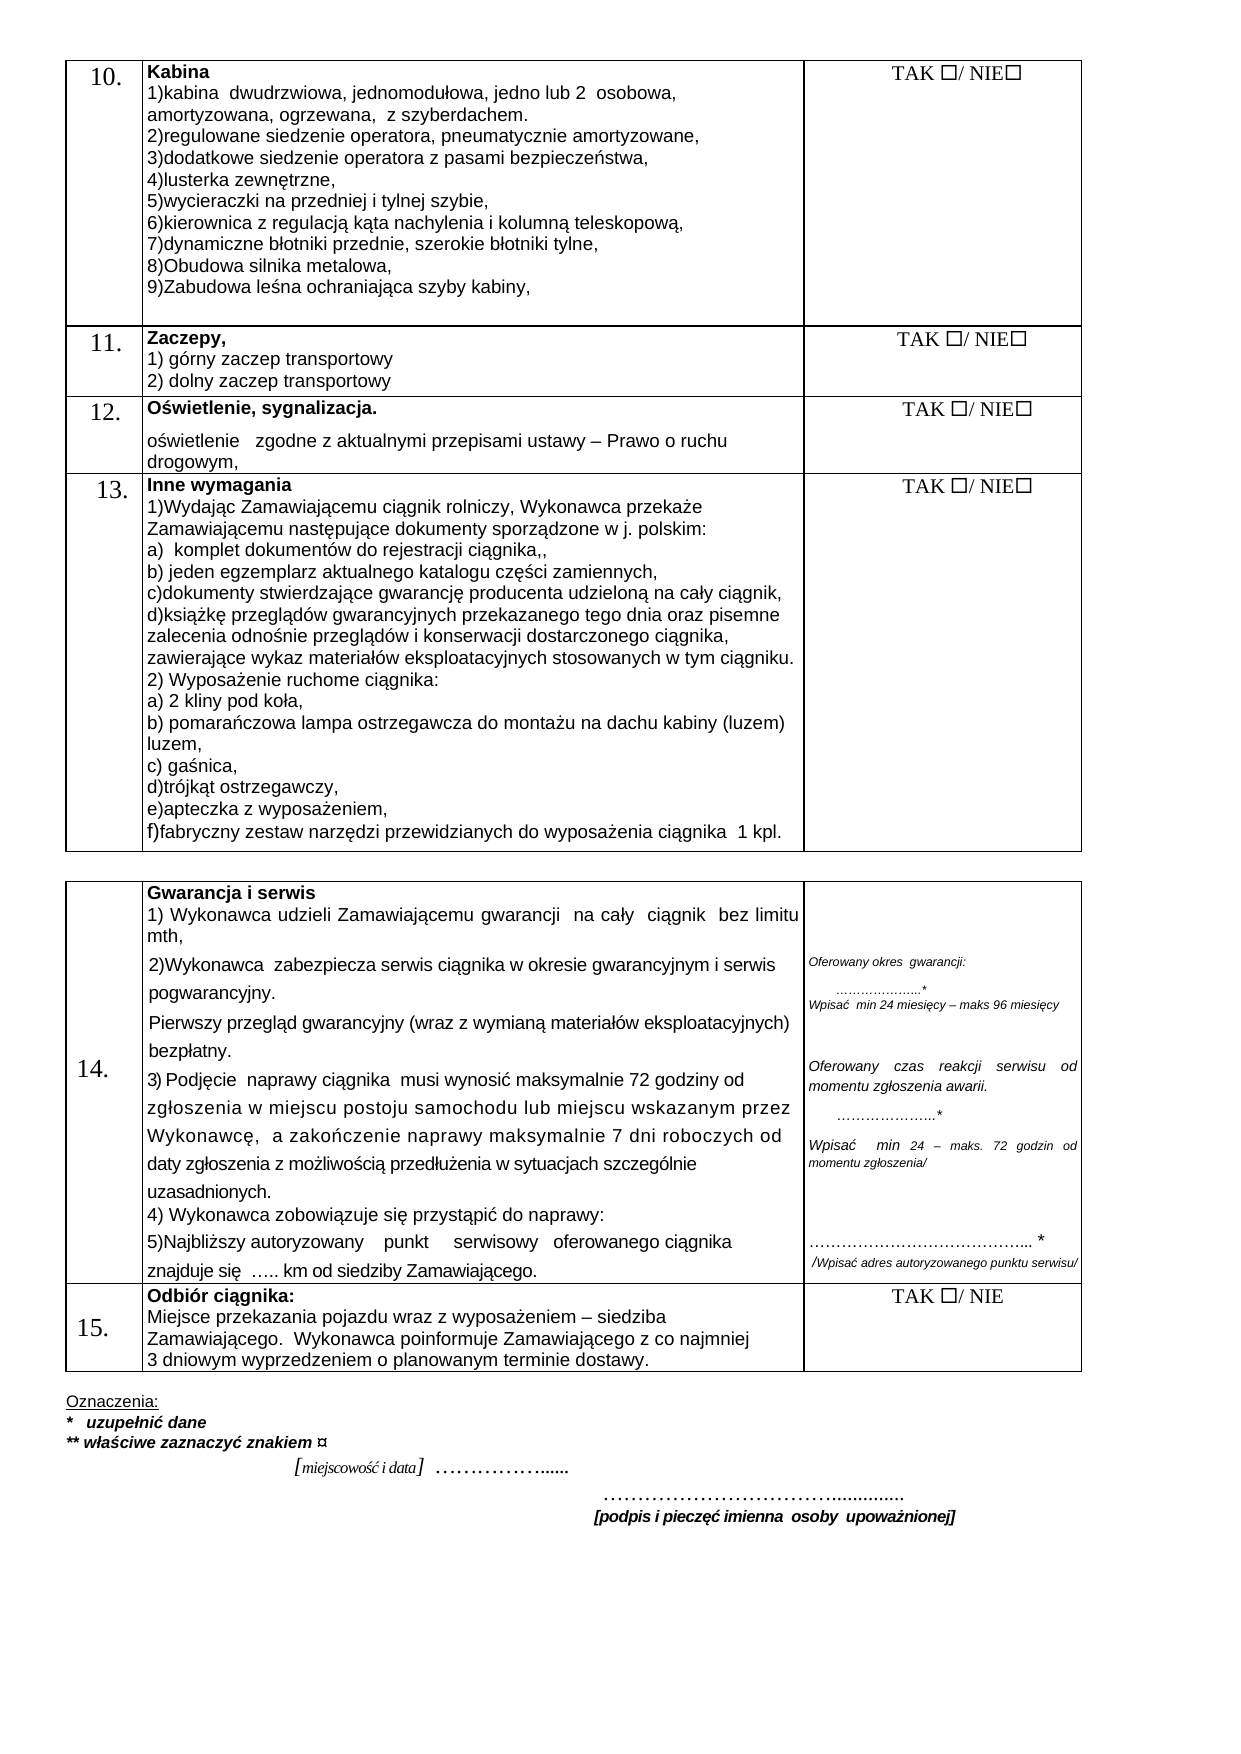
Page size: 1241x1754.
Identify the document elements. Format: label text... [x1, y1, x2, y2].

table_cell 10. [67, 61, 142, 325]
text …………………………….............. [66, 1481, 1079, 1505]
text * uzupełnić dane [66, 1412, 1079, 1432]
table_cell Oświetlenie, sygnalizacja. oświetlenie zgodne z aktualnymi przepisami ustawy – Prawo o ruchu drogowym, [143, 397, 803, 473]
text Oznaczenia: [66, 1392, 1079, 1411]
table_cell 12. [67, 397, 142, 473]
table_cell TAK / NIE [805, 397, 1081, 473]
table_cell 15. [67, 1284, 142, 1371]
table_cell Oferowany okres gwarancji: ………………...* Wpisać min 24 miesięcy – maks 96 miesięcy Oferowany czas reakcji serwisu od momentu zgłoszenia awarii. ………………...* Wpisać min 24 – maks. 72 godzin od momentu zgłoszenia/ …………………………………... * /Wpisać adres autoryzowanego punktu serwisu/ [805, 882, 1081, 1283]
table_cell 14. [67, 882, 142, 1283]
text ** właściwe zaznaczyć znakiem  [66, 1433, 1079, 1452]
table_cell Inne wymagania 1)Wydając Zamawiającemu ciągnik rolniczy, Wykonawca przekaże Zamawiającemu następujące dokumenty sporządzone w j. polskim: a) komplet dokumentów do rejestracji ciągnika,, b) jeden egzemplarz aktualnego katalogu części zamiennych, c)dokumenty stwierdzające gwarancję producenta udzieloną na cały ciągnik, d)książkę przeglądów gwarancyjnych przekazanego tego dnia oraz pisemne zalecenia odnośnie przeglądów i konserwacji dostarczonego ciągnika, zawierające wykaz materiałów eksploatacyjnych stosowanych w tym ciągniku. 2) Wyposażenie ruchome ciągnika: a) 2 kliny pod koła, b) pomarańczowa lampa ostrzegawcza do montażu na dachu kabiny (luzem) luzem, c) gaśnica, d)trójkąt ostrzegawczy, e)apteczka z wyposażeniem, f)fabryczny zestaw narzędzi przewidzianych do wyposażenia ciągnika 1 kpl. [143, 474, 803, 851]
text [podpis i pieczęć imienna osoby upoważnionej] [66, 1507, 1079, 1526]
table_cell [66, 852, 1081, 881]
table_cell 13. [67, 474, 142, 851]
table_cell 11. [67, 327, 142, 396]
table_cell Kabina 1)kabina dwudrzwiowa, jednomodułowa, jedno lub 2 osobowa, amortyzowana, ogrzewana, z szyberdachem. 2)regulowane siedzenie operatora, pneumatycznie amortyzowane, 3)dodatkowe siedzenie operatora z pasami bezpieczeństwa, 4)lusterka zewnętrzne, 5)wycieraczki na przedniej i tylnej szybie, 6)kierownica z regulacją kąta nachylenia i kolumną teleskopową, 7)dynamiczne błotniki przednie, szerokie błotniki tylne, 8)Obudowa silnika metalowa, 9)Zabudowa leśna ochraniająca szyby kabiny, [143, 61, 803, 325]
table_cell TAK / NIE [805, 61, 1081, 325]
table_cell TAK / NIE [805, 1284, 1081, 1371]
text [miejscowość i data] ……………...... [66, 1453, 1079, 1479]
table_cell Odbiór ciągnika: Miejsce przekazania pojazdu wraz z wyposażeniem – siedziba Zamawiającego. Wykonawca poinformuje Zamawiającego z co najmniej 3 dniowym wyprzedzeniem o planowanym terminie dostawy. [143, 1284, 803, 1371]
table_cell TAK / NIE [805, 474, 1081, 851]
table_cell TAK / NIE [805, 327, 1081, 396]
table_cell Gwarancja i serwis 1) Wykonawca udzieli Zamawiającemu gwarancji na cały ciągnik bez limitu mth, 2)Wykonawca zabezpiecza serwis ciągnika w okresie gwarancyjnym i serwis pogwarancyjny. Pierwszy przegląd gwarancyjny (wraz z wymianą materiałów eksploatacyjnych) bezpłatny. 3) Podjęcie naprawy ciągnika musi wynosić maksymalnie 72 godziny od zgłoszenia w miejscu postoju samochodu lub miejscu wskazanym przez Wykonawcę, a zakończenie naprawy maksymalnie 7 dni roboczych od daty zgłoszenia z możliwością przedłużenia w sytuacjach szczególnie uzasadnionych. 4) Wykonawca zobowiązuje się przystąpić do naprawy: 5)Najbliższy autoryzowany punkt serwisowy oferowanego ciągnika znajduje się ….. km od siedziby Zamawiającego. [143, 882, 803, 1283]
table_cell Zaczepy, 1) górny zaczep transportowy 2) dolny zaczep transportowy [143, 327, 803, 396]
